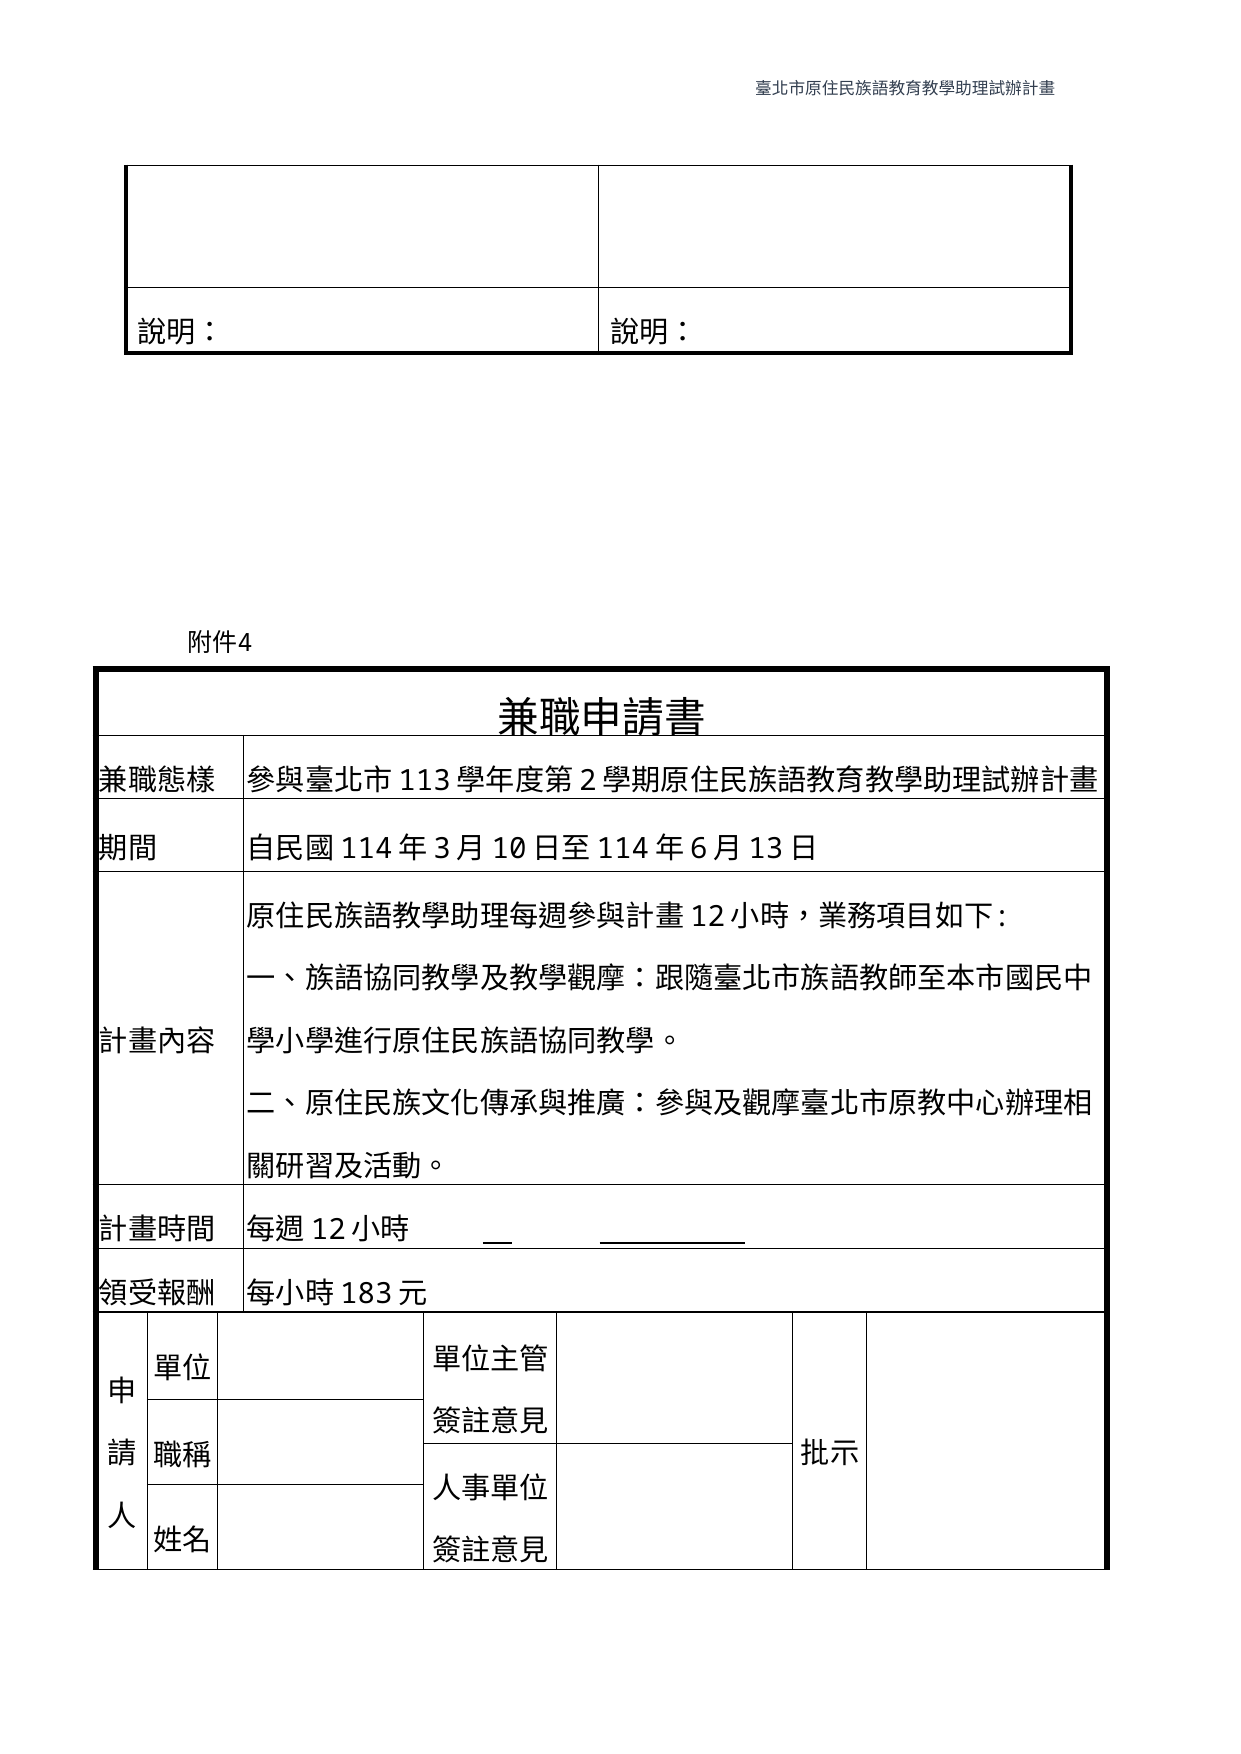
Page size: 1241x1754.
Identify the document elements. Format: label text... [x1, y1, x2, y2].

table_cell 申請人 [99, 1313, 147, 1569]
table_cell 批示 [793, 1313, 866, 1569]
table_cell 每週12小時 [244, 1185, 1104, 1248]
table_cell 每小時183元 [244, 1249, 1104, 1311]
table_cell 說明： [599, 288, 1069, 351]
table_cell [557, 1313, 792, 1443]
table_cell [218, 1485, 423, 1569]
table_cell 計畫內容 [99, 872, 243, 1184]
table_cell [867, 1313, 1104, 1569]
table_cell 單位 [148, 1313, 217, 1399]
table_cell 自民國114年3月10日至114年6月13日 [244, 799, 1104, 871]
table_header 兼職申請書 [99, 672, 1104, 735]
table_cell 計畫時間 [99, 1185, 243, 1248]
table_cell 領受報酬 [99, 1249, 243, 1311]
table_cell [599, 166, 1069, 286]
text 附件4 [187, 599, 817, 662]
table_cell [218, 1313, 423, 1399]
table_cell 兼職態樣 [99, 736, 243, 798]
table_cell 期間 [99, 799, 243, 871]
table_cell 單位主管 簽註意見 [424, 1313, 556, 1443]
table_cell [557, 1444, 792, 1569]
table_cell 原住民族語教學助理每週參與計畫12小時，業務項目如下: 一、族語協同教學及教學觀摩：跟隨臺北市族語教師至本市國民中學小學進行原住民族語協同教學。 二、原住民族文化傳承與推廣：參與及觀摩臺北市原教中心辦理相關研習及活動。 [244, 872, 1104, 1184]
table_cell 人事單位 簽註意見 [424, 1444, 556, 1569]
table_cell 姓名 [148, 1485, 217, 1569]
table_cell [128, 166, 598, 286]
table_cell 職稱 [148, 1400, 217, 1484]
table_cell [218, 1400, 423, 1484]
table_cell 參與臺北市113學年度第2學期原住民族語教育教學助理試辦計畫 [244, 736, 1104, 798]
table_cell 說明： [128, 288, 598, 351]
